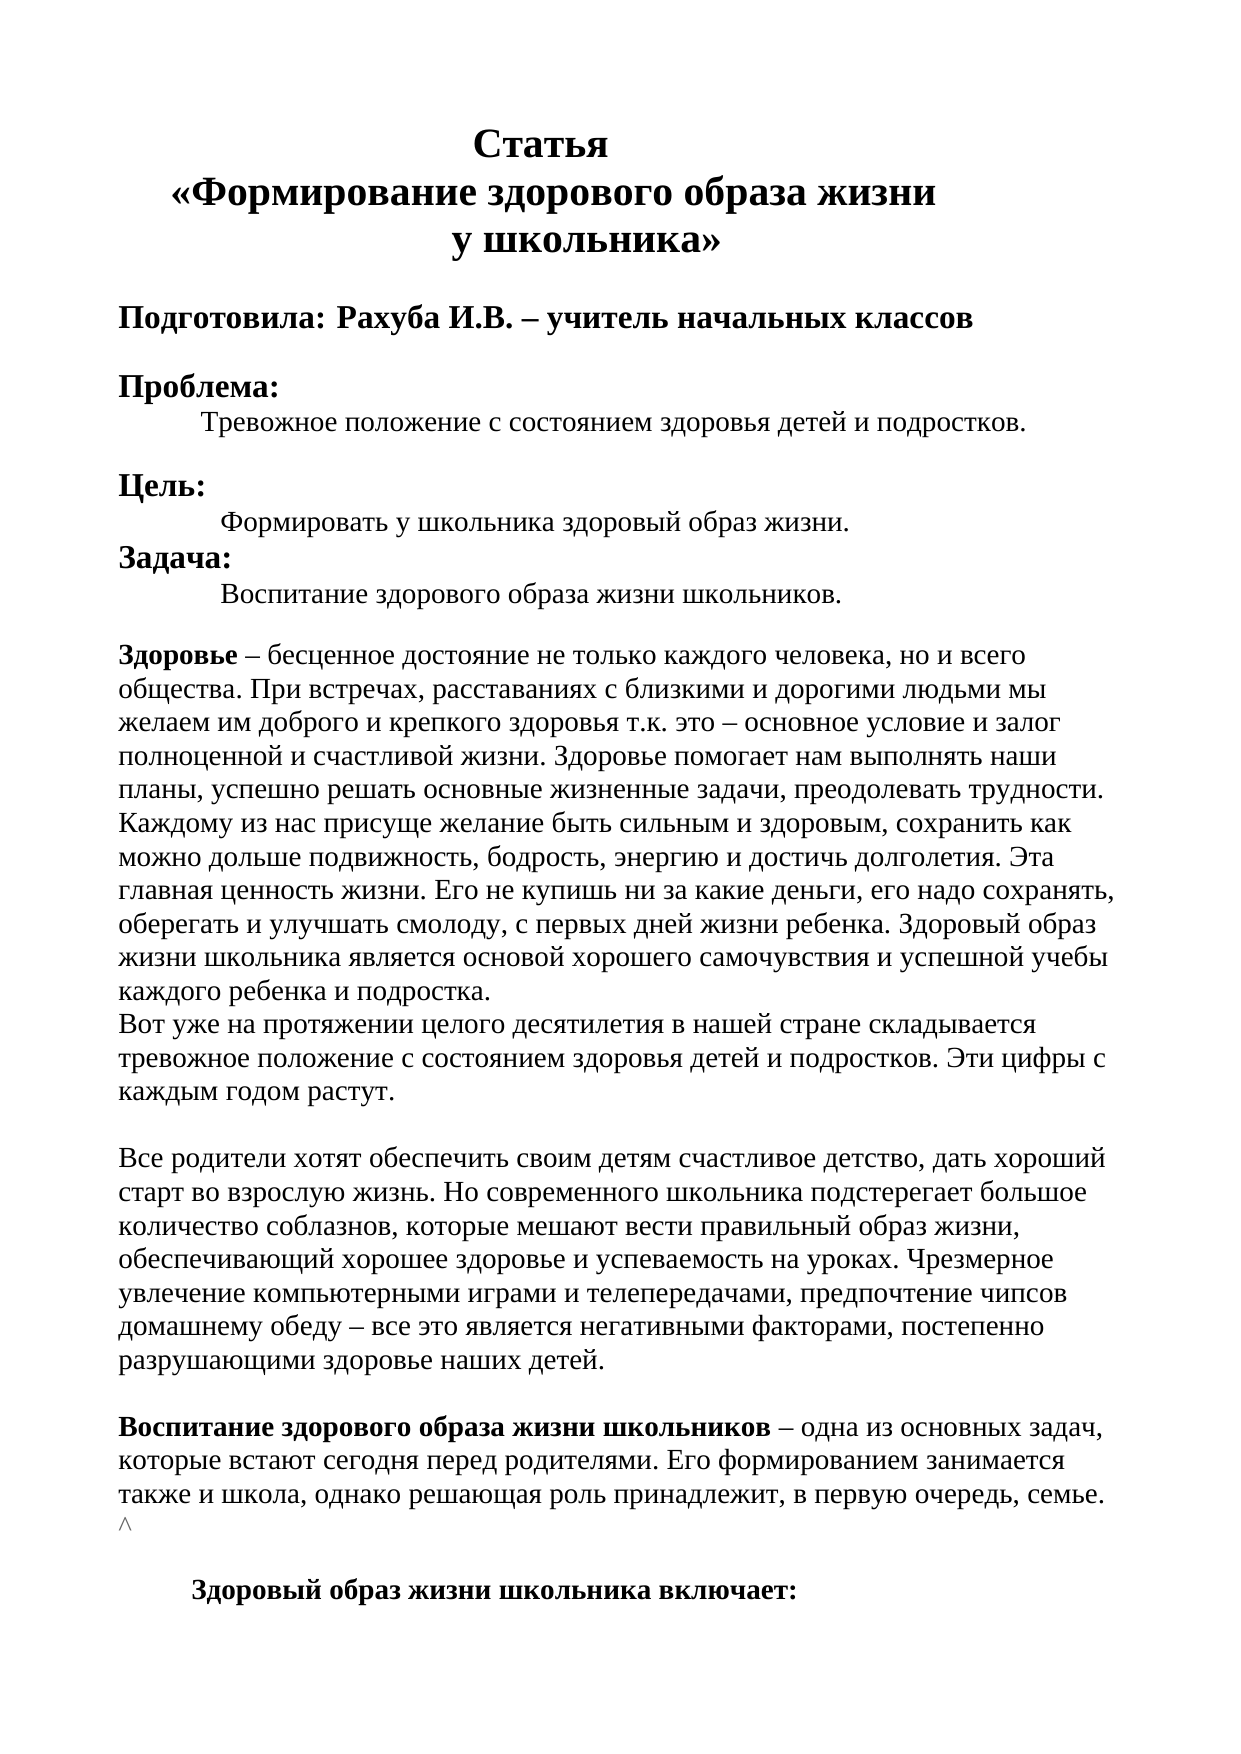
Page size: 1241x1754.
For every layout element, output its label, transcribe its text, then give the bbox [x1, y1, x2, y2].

text Задача: [118, 538, 1122, 576]
text Здоровый образ жизни школьника включает: [118, 1572, 1122, 1606]
text Проблема: [118, 366, 1122, 404]
text Статья [118, 118, 1122, 166]
text Тревожное положение с состоянием здоровья детей и подростков. [118, 404, 1122, 438]
text Цель: [118, 466, 1122, 504]
text Подготовила: Рахуба И.В. – учитель начальных классов [118, 290, 1122, 338]
text Формировать у школьника здоровый образ жизни. [118, 504, 1122, 538]
text у школьника» [118, 214, 1122, 290]
text Воспитание здорового образа жизни школьников. [118, 576, 1122, 609]
text Здоровье – бесценное достояние не только каждого человека, но и всего общества. При встречах, расставаниях с близкими и дорогими людьми мы желаем им доброго и крепкого здоровья т.к. это – основное условие и залог полноценной и счастливой жизни. Здоровье помогает нам выполнять наши планы, успешно решать основные жизненные задачи, преодолевать трудности. Каждому из нас присуще желание быть сильным и здоровым, сохранить как можно дольше подвижность, бодрость, энергию и достичь долголетия. Эта главная ценность жизни. Его не купишь ни за какие деньги, его надо сохранять, оберегать и улучшать смолоду, с первых дней жизни ребенка. Здоровый образ жизни школьника является основой хорошего самочувствия и успешной учебы каждого ребенка и подростка. Вот уже на протяжении целого десятилетия в нашей стране складывается тревожное положение с состоянием здоровья детей и подростков. Эти цифры с каждым годом растут. Все родители хотят обеспечить своим детям счастливое детство, дать хороший старт во взрослую жизнь. Но современного школьника подстерегает большое количество соблазнов, которые мешают вести правильный образ жизни, обеспечивающий хорошее здоровье и успеваемость на уроках. Чрезмерное увлечение компьютерными играми и телепередачами, предпочтение чипсов домашнему обеду – все это является негативными факторами, постепенно разрушающими здоровье наших детей. Воспитание здорового образа жизни школьников – одна из основных задач, которые встают сегодня перед родителями. Его формированием занимается также и школа, однако решающая роль принадлежит, в первую очередь, семье. ^ [118, 637, 1122, 1543]
text «Формирование здорового образа жизни [118, 166, 1122, 214]
